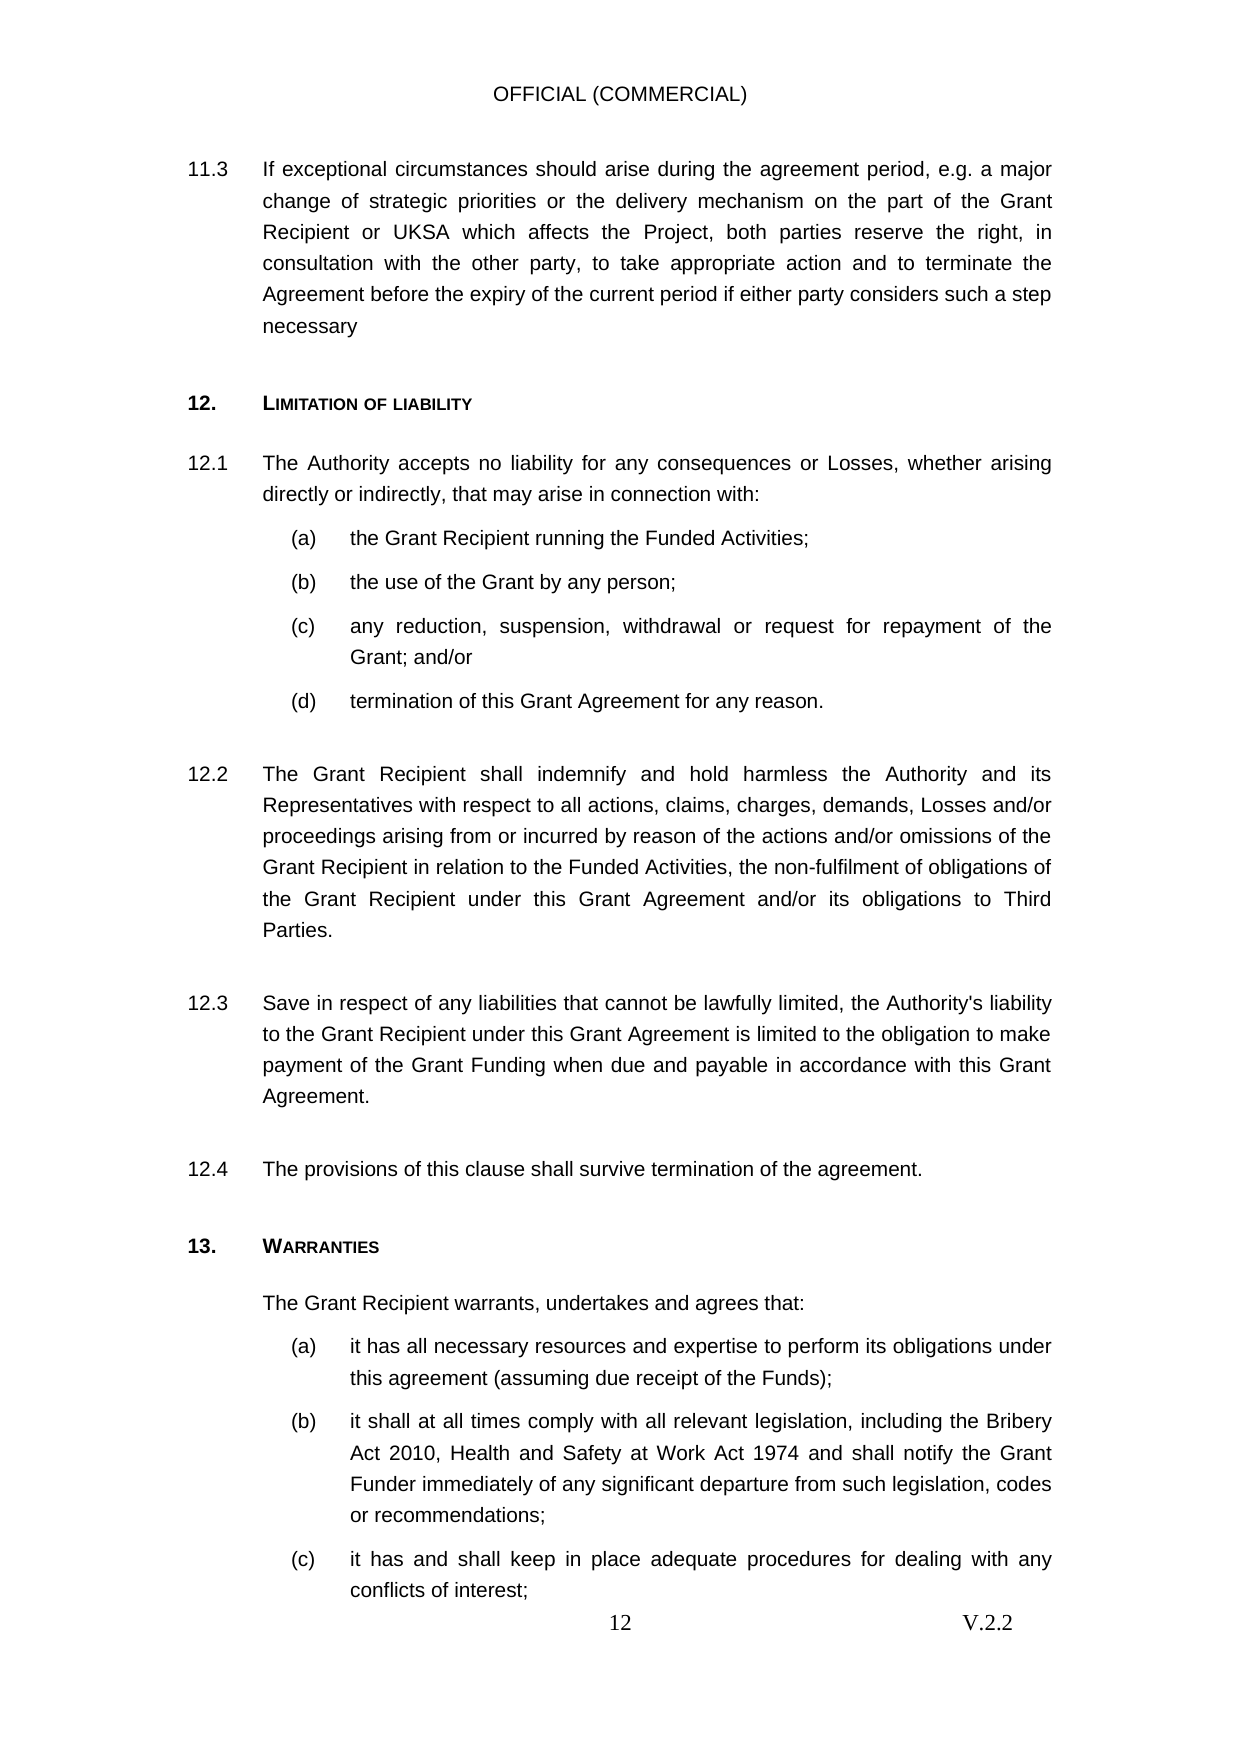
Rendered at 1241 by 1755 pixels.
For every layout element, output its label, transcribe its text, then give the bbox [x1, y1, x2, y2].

subtitle Limitation of liability [187, 383, 1053, 414]
text The Grant Recipient warrants, undertakes and agrees that: [262, 1283, 1053, 1314]
subtitle The Authority accepts no liability for any consequences or Losses, whether arising directly or indirectly, that may arise in connection with: [187, 444, 1053, 506]
subtitle termination of this Grant Agreement for any reason. [291, 681, 1053, 712]
subtitle the Grant Recipient running the Funded Activities; [291, 519, 1053, 550]
subtitle The provisions of this clause shall survive termination of the agreement. [187, 1150, 1053, 1181]
subtitle the use of the Grant by any person; [291, 562, 1053, 594]
subtitle it has and shall keep in place adequate procedures for dealing with any conflicts of interest; [291, 1539, 1053, 1602]
subtitle it shall at all times comply with all relevant legislation, including the Bribery Act 2010, Health and Safety at Work Act 1974 and shall notify the Grant Funder immediately of any significant departure from such legislation, codes or recommendations; [291, 1402, 1053, 1527]
subtitle it has all necessary resources and expertise to perform its obligations under this agreement (assuming due receipt of the Funds); [291, 1327, 1053, 1389]
subtitle The Grant Recipient shall indemnify and hold harmless the Authority and its Representatives with respect to all actions, claims, charges, demands, Losses and/or proceedings arising from or incurred by reason of the actions and/or omissions of the Grant Recipient in relation to the Funded Activities, the non-fulfilment of obligations of the Grant Recipient under this Grant Agreement and/or its obligations to Third Parties. [187, 754, 1053, 942]
subtitle Save in respect of any liabilities that cannot be lawfully limited, the Authority's liability to the Grant Recipient under this Grant Agreement is limited to the obligation to make payment of the Grant Funding when due and payable in accordance with this Grant Agreement. [187, 983, 1053, 1108]
subtitle If exceptional circumstances should arise during the agreement period, e.g. a major change of strategic priorities or the delivery mechanism on the part of the Grant Recipient or UKSA which affects the Project, both parties reserve the right, in consultation with the other party, to take appropriate action and to terminate the Agreement before the expiry of the current period if either party considers such a step necessary [187, 150, 1053, 337]
subtitle any reduction, suspension, withdrawal or request for repayment of the Grant; and/or [291, 606, 1053, 669]
subtitle Warranties [187, 1227, 1053, 1258]
